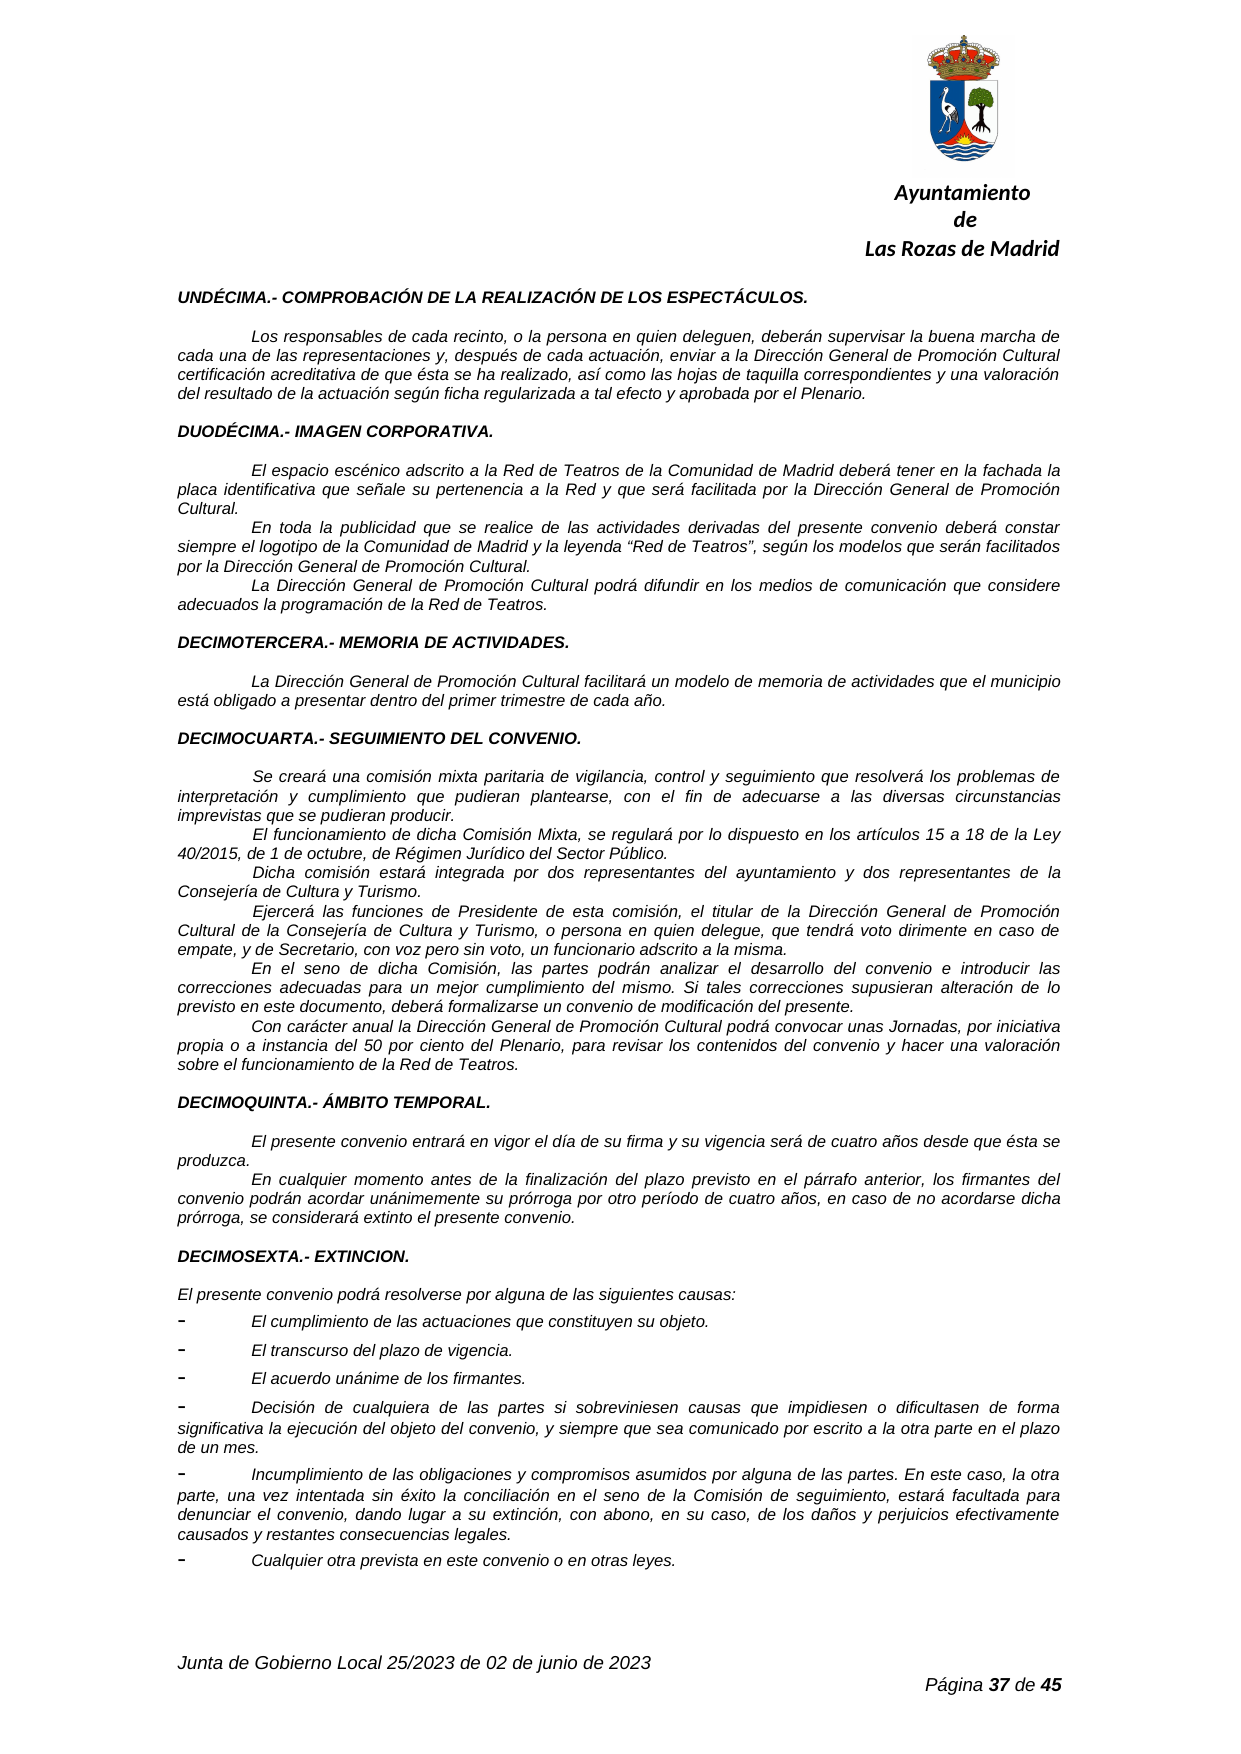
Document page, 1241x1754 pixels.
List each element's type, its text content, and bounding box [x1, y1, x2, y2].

text La Dirección General de Promoción Cultural podrá difundir en los medios de comunicación que considere adecuados la programación de la Red de Teatros. [177, 576, 1063, 614]
text Dicha comisión estará integrada por dos representantes del ayuntamiento y dos representantes de la Consejería de Cultura y Turismo. [177, 863, 1063, 901]
text El funcionamiento de dicha Comisión Mixta, se regulará por lo dispuesto en los artículos 15 a 18 de la Ley 40/2015, de 1 de octubre, de Régimen Jurídico del Sector Público. [177, 825, 1063, 863]
text La Dirección General de Promoción Cultural facilitará un modelo de memoria de actividades que el municipio está obligado a presentar dentro del primer trimestre de cada año. [177, 671, 1063, 710]
text En el seno de dicha Comisión, las partes podrán analizar el desarrollo del convenio e introducir las correcciones adecuadas para un mejor cumplimiento del mismo. Si tales correcciones supusieran alteración de lo previsto en este documento, deberá formalizarse un convenio de modificación del presente. [177, 959, 1063, 1016]
text Se creará una comisión mixta paritaria de vigilancia, control y seguimiento que resolverá los problemas de interpretación y cumplimiento que pudieran plantearse, con el fin de adecuarse a las diversas circunstancias imprevistas que se pudieran producir. [177, 767, 1063, 825]
text Con carácter anual la Dirección General de Promoción Cultural podrá convocar unas Jornadas, por iniciativa propia o a instancia del 50 por ciento del Plenario, para revisar los contenidos del convenio y hacer una valoración sobre el funcionamiento de la Red de Teatros. [177, 1016, 1063, 1074]
text DECIMOSEXTA.- EXTINCION. [177, 1246, 1063, 1266]
list Incumplimiento de las obligaciones y compromisos asumidos por alguna de las partes. En este caso, la otra parte, una vez intentada sin éxito la conciliación en el seno de la Comisión de seguimiento, estará facultada para denunciar el convenio, dando lugar a su extinción, con abono, en su caso, de los daños y perjuicios efectivamente causados y restantes consecuencias legales. [177, 1457, 1063, 1543]
text DUODÉCIMA.- IMAGEN CORPORATIVA. [177, 422, 1063, 441]
text UNDÉCIMA.- COMPROBACIÓN DE LA REALIZACIÓN DE LOS ESPECTÁCULOS. [177, 288, 1063, 307]
text DECIMOCUARTA.- SEGUIMIENTO DEL CONVENIO. [177, 729, 1063, 748]
text El espacio escénico adscrito a la Red de Teatros de la Comunidad de Madrid deberá tener en la fachada la placa identificativa que señale su pertenencia a la Red y que será facilitada por la Dirección General de Promoción Cultural. [177, 461, 1063, 518]
text En cualquier momento antes de la finalización del plazo previsto en el párrafo anterior, los firmantes del convenio podrán acordar unánimemente su prórroga por otro período de cuatro años, en caso de no acordarse dicha prórroga, se considerará extinto el presente convenio. [177, 1170, 1063, 1227]
list El transcurso del plazo de vigencia. [177, 1333, 1063, 1361]
text DECIMOQUINTA.- ÁMBITO TEMPORAL. [177, 1093, 1063, 1112]
list El acuerdo unánime de los firmantes. [177, 1361, 1063, 1390]
text Los responsables de cada recinto, o la persona en quien deleguen, deberán supervisar la buena marcha de cada una de las representaciones y, después de cada actuación, enviar a la Dirección General de Promoción Cultural certificación acreditativa de que ésta se ha realizado, así como las hojas de taquilla correspondientes y una valoración del resultado de la actuación según ficha regularizada a tal efecto y aprobada por el Plenario. [177, 326, 1063, 403]
text El presente convenio entrará en vigor el día de su firma y su vigencia será de cuatro años desde que ésta se produzca. [177, 1131, 1063, 1170]
list Decisión de cualquiera de las partes si sobreviniesen causas que impidiesen o dificultasen de forma significativa la ejecución del objeto del convenio, y siempre que sea comunicado por escrito a la otra parte en el plazo de un mes. [177, 1390, 1063, 1457]
text Ejercerá las funciones de Presidente de esta comisión, el titular de la Dirección General de Promoción Cultural de la Consejería de Cultura y Turismo, o persona en quien delegue, que tendrá voto dirimente en caso de empate, y de Secretario, con voz pero sin voto, un funcionario adscrito a la misma. [177, 901, 1063, 959]
list Cualquier otra prevista en este convenio o en otras leyes. [177, 1543, 1063, 1572]
list El cumplimiento de las actuaciones que constituyen su objeto. [177, 1304, 1063, 1333]
text En toda la publicidad que se realice de las actividades derivadas del presente convenio deberá constar siempre el logotipo de la Comunidad de Madrid y la leyenda “Red de Teatros”, según los modelos que serán facilitados por la Dirección General de Promoción Cultural. [177, 518, 1063, 576]
text El presente convenio podrá resolverse por alguna de las siguientes causas: [177, 1285, 1063, 1304]
text DECIMOTERCERA.- MEMORIA DE ACTIVIDADES. [177, 633, 1063, 652]
